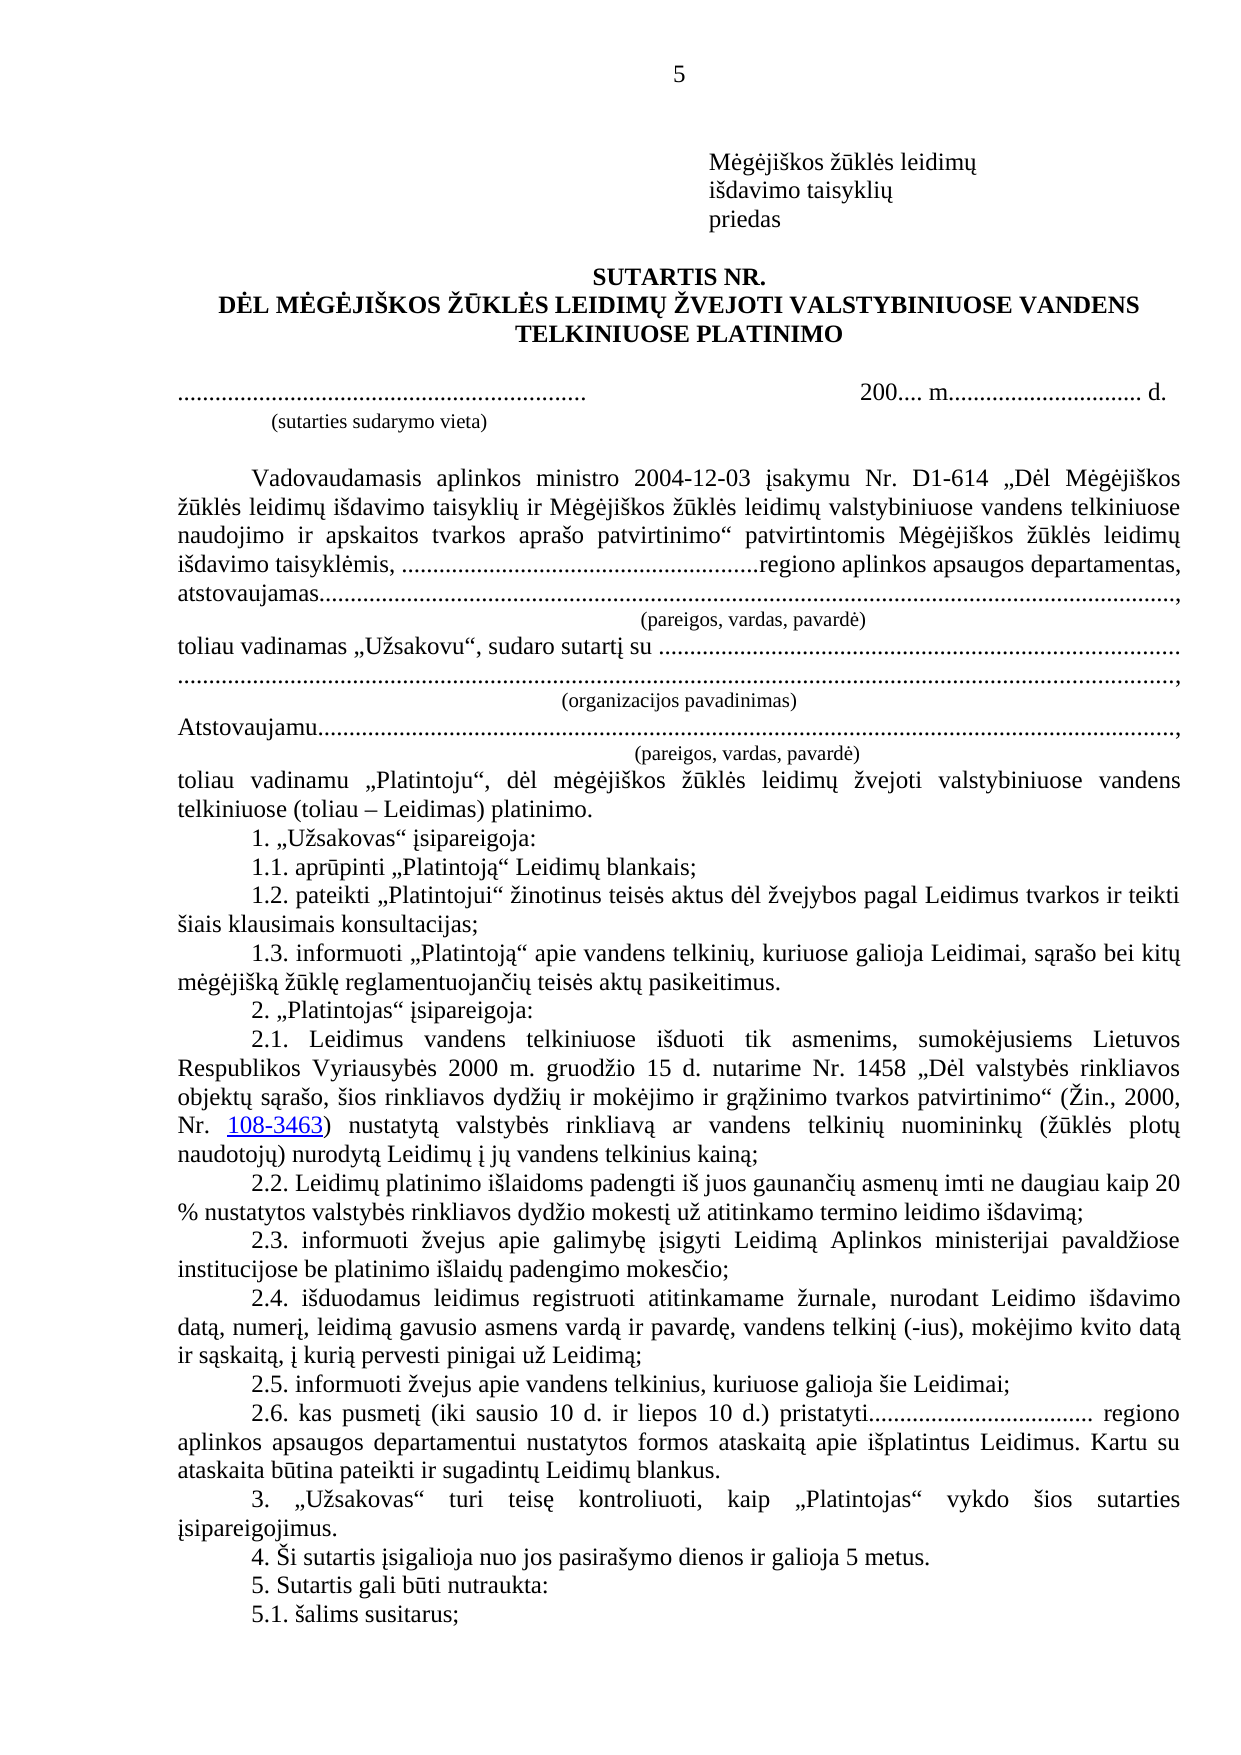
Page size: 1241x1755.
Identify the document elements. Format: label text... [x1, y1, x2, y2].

text toliau vadinamu „Platintoju“, dėl mėgėjiškos žūklės leidimų žvejoti valstybiniuose vandens telkiniuose (toliau – Leidimas) platinimo. [177, 765, 1181, 823]
text 1. „Užsakovas“ įsipareigoja: [177, 823, 1181, 852]
text Atstovaujamu , [177, 712, 1181, 741]
text 2.1. Leidimus vandens telkiniuose išduoti tik asmenims, sumokėjusiems Lietuvos Respublikos Vyriausybės 2000 m. gruodžio 15 d. nutarime Nr. 1458 „Dėl valstybės rinkliavos objektų sąrašo, šios rinkliavos dydžių ir mokėjimo ir grąžinimo tvarkos patvirtinimo“ (Žin., 2000, Nr. 108-3463) nustatytą valstybės rinkliavą ar vandens telkinių nuomininkų (žūklės plotų naudotojų) nurodytą Leidimų į jų vandens telkinius kainą; [177, 1024, 1181, 1168]
text SUTARTIS Nr. [177, 262, 1181, 291]
text išdavimo taisyklių [177, 176, 1181, 204]
text 2.2. Leidimų platinimo išlaidoms padengti iš juos gaunančių asmenų imti ne daugiau kaip 20 % nustatytos valstybės rinkliavos dydžio mokestį už atitinkamo termino leidimo išdavimą; [177, 1168, 1181, 1225]
text 2.6. kas pusmetį (iki sausio 10 d. ir liepos 10 d.) pristatyti.................................... regiono aplinkos apsaugos departamentui nustatytos formos ataskaitą apie išplatintus Leidimus. Kartu su ataskaita būtina pateikti ir sugadintų Leidimų blankus. [177, 1398, 1181, 1484]
text 2.4. išduodamus leidimus registruoti atitinkamame žurnale, nurodant Leidimo išdavimo datą, numerį, leidimą gavusio asmens vardą ir pavardę, vandens telkinį (-ius), mokėjimo kvito datą ir sąskaitą, į kurią pervesti pinigai už Leidimą; [177, 1283, 1181, 1369]
text (pareigos, vardas, pavardė) [177, 741, 1181, 765]
text 5. Sutartis gali būti nutraukta: [177, 1570, 1181, 1599]
text 1.1. aprūpinti „Platintoją“ Leidimų blankais; [177, 852, 1181, 880]
text atstovaujamas , [177, 578, 1181, 607]
text (sutarties sudarymo vieta) [177, 406, 1181, 434]
text Dėl mėgėjiškos žūklės leidimų žvejoti valstybiniuose vandens telkiniuose platinimo [177, 291, 1181, 348]
text Vadovaudamasis aplinkos ministro 2004-12-03 įsakymu Nr. D1-614 „Dėl Mėgėjiškos žūklės leidimų išdavimo taisyklių ir Mėgėjiškos žūklės leidimų valstybiniuose vandens telkiniuose naudojimo ir apskaitos tvarkos aprašo patvirtinimo“ patvirtintomis Mėgėjiškos žūklės leidimų išdavimo taisyklėmis, regiono aplinkos apsaugos departamentas, [177, 463, 1181, 578]
text (organizacijos pavadinimas) [177, 688, 1181, 712]
text toliau vadinamas „Užsakovu“, sudaro sutartį su [177, 631, 1181, 660]
text 5.1. šalims susitarus; [177, 1599, 1181, 1628]
text Mėgėjiškos žūklės leidimų [177, 147, 1181, 176]
text 1.3. informuoti „Platintoją“ apie vandens telkinių, kuriuose galioja Leidimai, sąrašo bei kitų mėgėjišką žūklę reglamentuojančių teisės aktų pasikeitimus. [177, 938, 1181, 995]
text (pareigos, vardas, pavardė) [177, 607, 1181, 631]
text 4. Ši sutartis įsigalioja nuo jos pasirašymo dienos ir galioja 5 metus. [177, 1542, 1181, 1570]
text 2. „Platintojas“ įsipareigoja: [177, 995, 1181, 1024]
text , [177, 660, 1181, 688]
text 1.2. pateikti „Platintojui“ žinotinus teisės aktus dėl žvejybos pagal Leidimus tvarkos ir teikti šiais klausimais konsultacijas; [177, 880, 1181, 938]
text priedas [177, 204, 1181, 233]
text 3. „Užsakovas“ turi teisę kontroliuoti, kaip „Platintojas“ vykdo šios sutarties įsipareigojimus. [177, 1484, 1181, 1542]
text 200.... m............................... d. [177, 377, 1181, 406]
text 2.5. informuoti žvejus apie vandens telkinius, kuriuose galioja šie Leidimai; [177, 1369, 1181, 1398]
text 2.3. informuoti žvejus apie galimybę įsigyti Leidimą Aplinkos ministerijai pavaldžiose institucijose be platinimo išlaidų padengimo mokesčio; [177, 1225, 1181, 1283]
